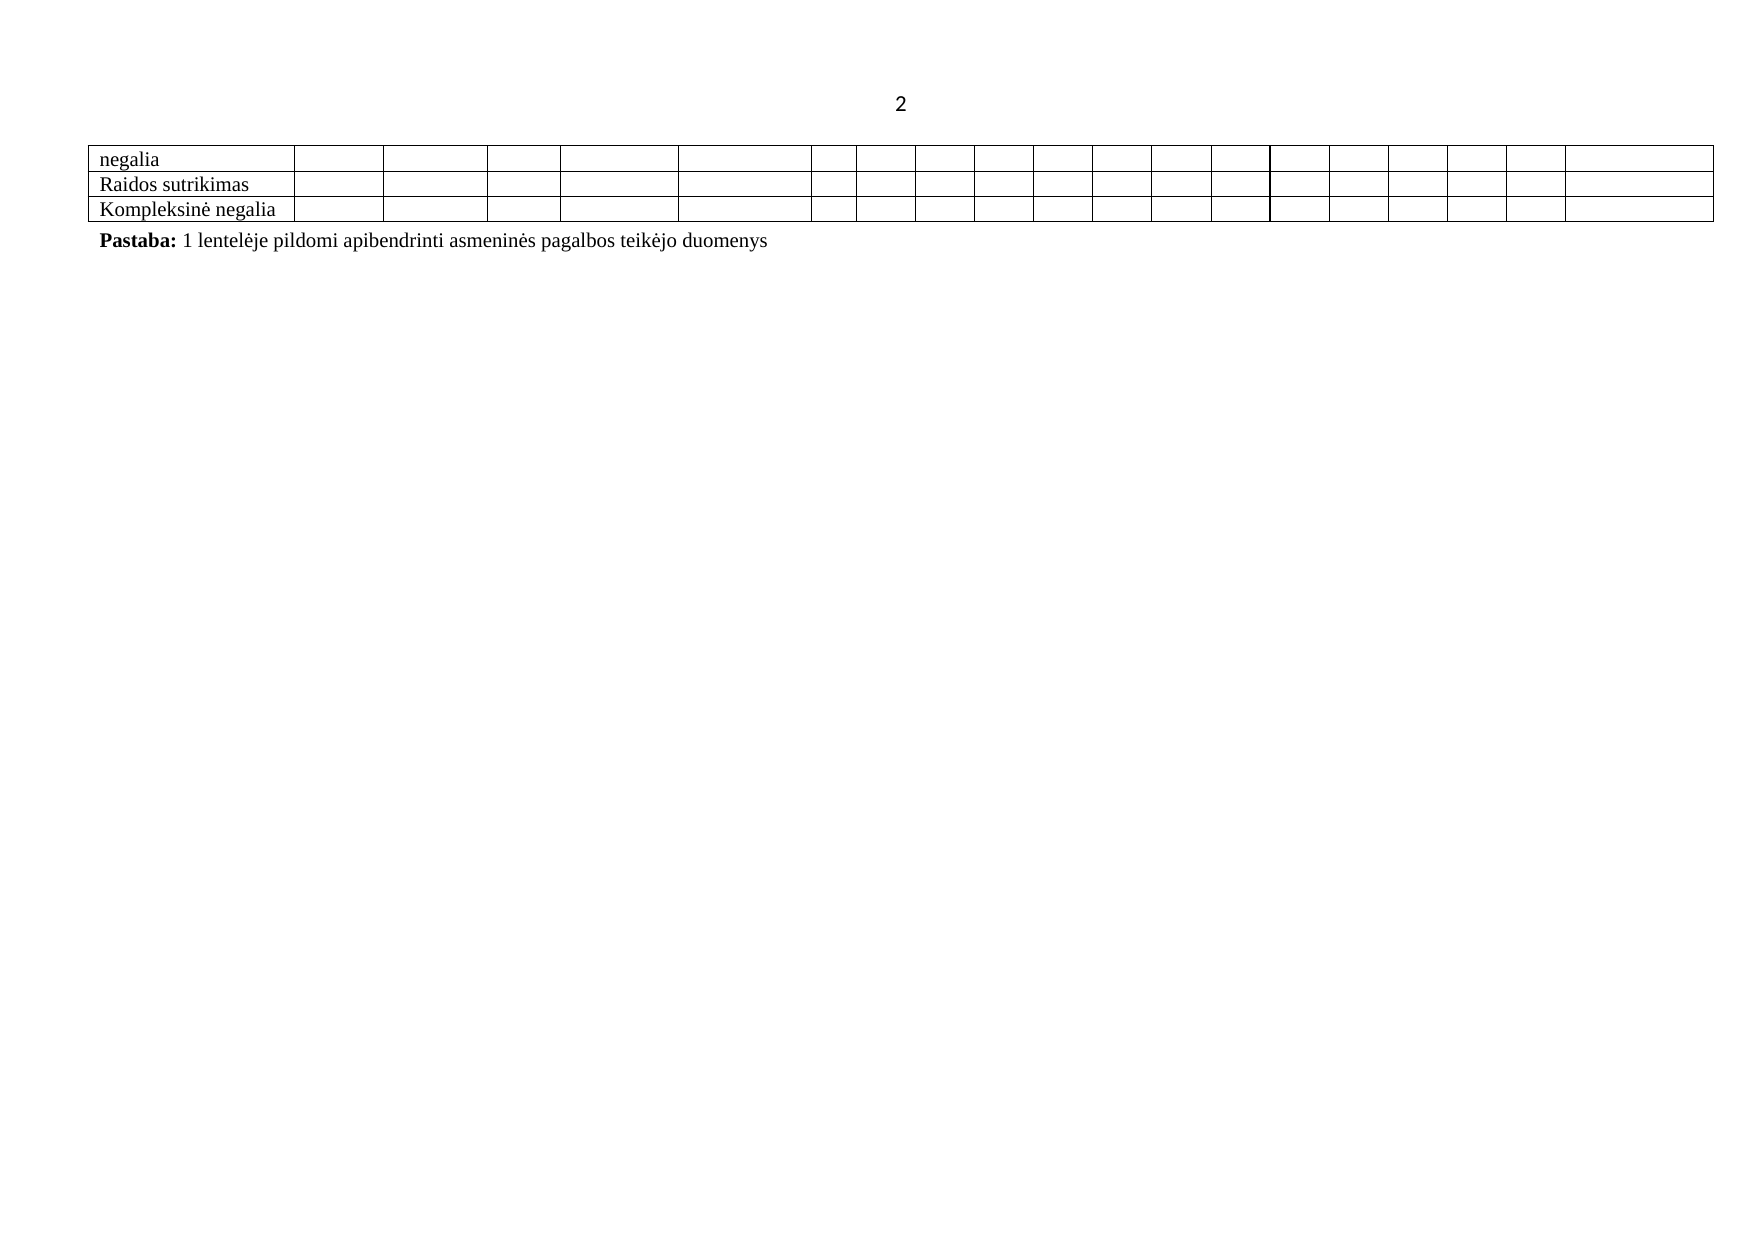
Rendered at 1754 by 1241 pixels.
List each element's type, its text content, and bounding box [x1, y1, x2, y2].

table_cell [975, 172, 1033, 196]
table_cell [295, 172, 383, 196]
table_cell [916, 172, 974, 196]
table_cell [1152, 172, 1211, 196]
table_cell [1093, 146, 1151, 171]
table_cell [679, 146, 811, 171]
table_cell [561, 146, 678, 171]
table_cell [1389, 197, 1447, 221]
table_cell [1389, 172, 1447, 196]
table_cell [812, 197, 856, 221]
table_cell [1212, 197, 1269, 221]
table_cell [1093, 197, 1151, 221]
table_cell [1093, 172, 1151, 196]
table_cell [916, 146, 974, 171]
table_cell [561, 197, 678, 221]
table_cell Pastaba: 1 lentelėje pildomi apibendrinti asmeninės pagalbos teikėjo duomenys [88, 222, 1034, 252]
table_cell [1212, 172, 1269, 196]
table_cell [488, 197, 560, 221]
table_cell [384, 172, 487, 196]
table_cell [1271, 172, 1329, 196]
table_cell [1389, 146, 1447, 171]
table_cell [1566, 197, 1713, 221]
table_cell [1507, 197, 1565, 221]
table_cell [1034, 222, 1093, 252]
table_cell [1507, 146, 1565, 171]
table_cell [857, 197, 915, 221]
table_cell [1271, 146, 1329, 171]
table_cell [1330, 197, 1388, 221]
table_cell [1506, 222, 1565, 252]
table_cell [679, 197, 811, 221]
table_cell [1565, 222, 1713, 252]
table_cell [295, 197, 383, 221]
table_cell [1566, 172, 1713, 196]
table_cell [857, 146, 915, 171]
table_cell [975, 146, 1033, 171]
table_cell [295, 146, 383, 171]
table_cell [812, 172, 856, 196]
table_cell [1448, 146, 1506, 171]
table_cell [1448, 172, 1506, 196]
table_cell [1447, 222, 1506, 252]
table_cell [1330, 146, 1388, 171]
table_cell [1566, 146, 1713, 171]
table_cell [488, 172, 560, 196]
table_cell [1211, 222, 1270, 252]
table_cell [1212, 146, 1269, 171]
table_cell [384, 146, 487, 171]
table_cell [1388, 222, 1447, 252]
table_cell [488, 146, 560, 171]
table_cell [1329, 222, 1388, 252]
table_cell Raidos sutrikimas [89, 172, 294, 196]
table_cell [679, 172, 811, 196]
table_cell Kompleksinė negalia [89, 197, 294, 221]
table_cell [384, 197, 487, 221]
table_cell negalia [89, 146, 294, 171]
table_cell [1152, 197, 1211, 221]
table_cell [916, 197, 974, 221]
table_cell [1448, 197, 1506, 221]
table_cell [1034, 172, 1092, 196]
table_cell [1152, 222, 1211, 252]
table_cell [1034, 197, 1092, 221]
table_cell [857, 172, 915, 196]
table_cell [1330, 172, 1388, 196]
table_cell [1093, 222, 1152, 252]
table_cell [1271, 197, 1329, 221]
table_cell [561, 172, 678, 196]
table_cell [1034, 146, 1092, 171]
table_cell [1152, 146, 1211, 171]
table_cell [975, 197, 1033, 221]
table_cell [1507, 172, 1565, 196]
table_cell [1270, 222, 1329, 252]
table_cell [812, 146, 856, 171]
